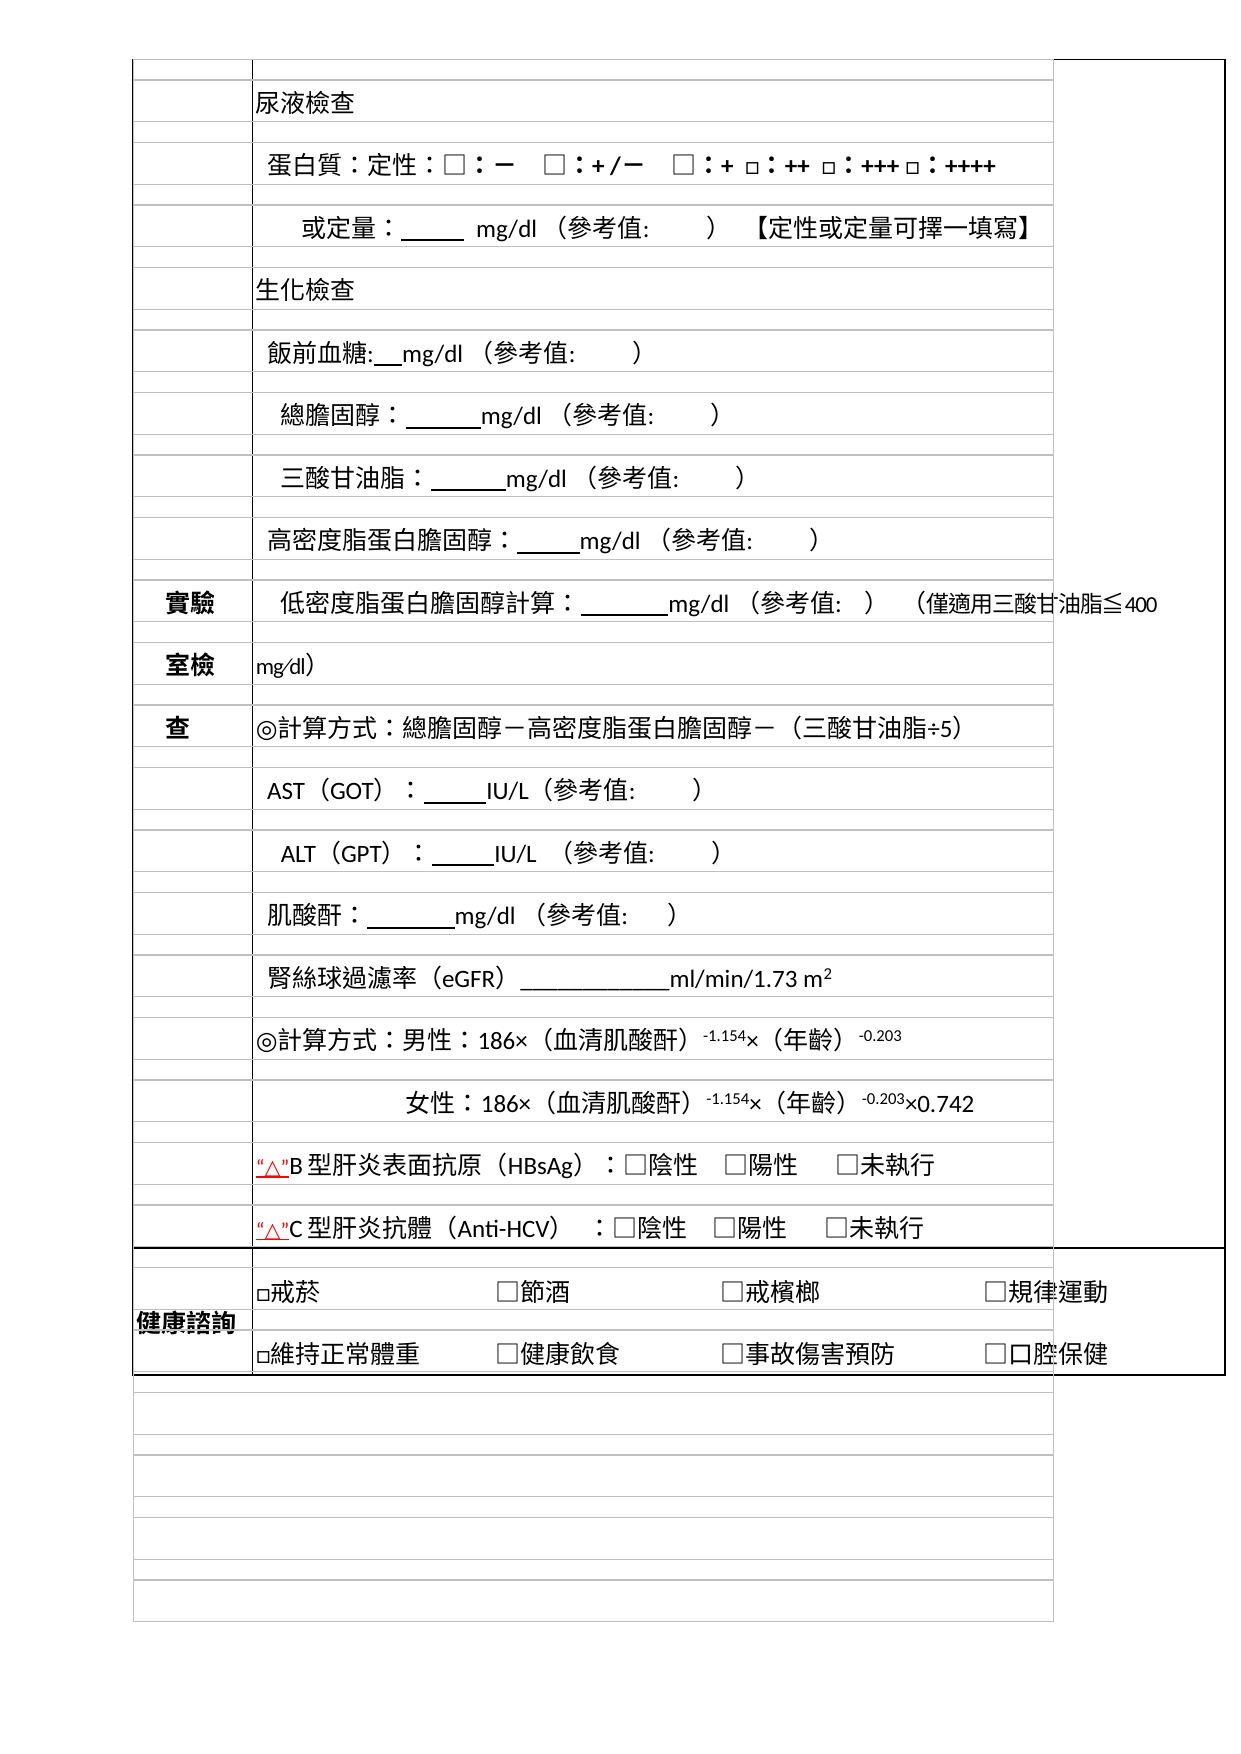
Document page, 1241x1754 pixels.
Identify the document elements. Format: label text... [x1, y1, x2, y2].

table_cell □戒菸 □節酒 □戒檳榔 □規律運動 □維持正常體重 □健康飲食 □事故傷害預防 □口腔保健 [253, 1331, 1053, 1371]
table_cell [134, 1206, 252, 1246]
table_cell 健康諮詢 [134, 1268, 252, 1309]
table_cell [134, 1185, 252, 1204]
table_cell 尿液檢查 蛋白質：定性：□：－ □：+ /－ □：+ □：++ □：+++ □：++++ 或定量： mg/dl （參考值: ） 【定性或定量可擇一填寫】 生化檢查 飯前血糖: mg/dl （參考值: ） 總膽固醇： mg/dl （參考值: ） 三酸甘油脂： mg/dl （參考值: ） 高密度脂蛋白膽固醇： mg/dl （參考值: ） 低密度脂蛋白膽固醇計算： mg/dl （參考值: ） （僅適用三酸甘油脂≦400 mg∕dl） ◎計算方式：總膽固醇－高密度脂蛋白膽固醇－（三酸甘油脂÷5） AST（GOT）： IU/L（參考值: ） ALT（GPT）： IU/L （參考值: ） 肌酸酐： mg/dl （參考值: ） 腎絲球過濾率（eGFR）____________ml/min/1.73 m2 ◎計算方式：男性：186×（血清肌酸酐）-1.154×（年齡）-0.203 女性：186×（血清肌酸酐）-1.154×（年齡）-0.203×0.742 “△”B型肝炎表面抗原（HBsAg）：□陰性 □陽性 □未執行 “△”C型肝炎抗體（Anti-HCV） ：□陰性 □陽性 □未執行 [253, 768, 1053, 809]
table_cell 尿液檢查 蛋白質：定性：□：－ □：+ /－ □：+ □：++ □：+++ □：++++ 或定量： mg/dl （參考值: ） 【定性或定量可擇一填寫】 生化檢查 飯前血糖: mg/dl （參考值: ） 總膽固醇： mg/dl （參考值: ） 三酸甘油脂： mg/dl （參考值: ） 高密度脂蛋白膽固醇： mg/dl （參考值: ） 低密度脂蛋白膽固醇計算： mg/dl （參考值: ） （僅適用三酸甘油脂≦400 mg∕dl） ◎計算方式：總膽固醇－高密度脂蛋白膽固醇－（三酸甘油脂÷5） AST（GOT）： IU/L（參考值: ） ALT（GPT）： IU/L （參考值: ） 肌酸酐： mg/dl （參考值: ） 腎絲球過濾率（eGFR）____________ml/min/1.73 m2 ◎計算方式：男性：186×（血清肌酸酐）-1.154×（年齡）-0.203 女性：186×（血清肌酸酐）-1.154×（年齡）-0.203×0.742 “△”B型肝炎表面抗原（HBsAg）：□陰性 □陽性 □未執行 “△”C型肝炎抗體（Anti-HCV） ：□陰性 □陽性 □未執行 [253, 331, 1053, 371]
table_cell 尿液檢查 蛋白質：定性：□：－ □：+ /－ □：+ □：++ □：+++ □：++++ 或定量： mg/dl （參考值: ） 【定性或定量可擇一填寫】 生化檢查 飯前血糖: mg/dl （參考值: ） 總膽固醇： mg/dl （參考值: ） 三酸甘油脂： mg/dl （參考值: ） 高密度脂蛋白膽固醇： mg/dl （參考值: ） 低密度脂蛋白膽固醇計算： mg/dl （參考值: ） （僅適用三酸甘油脂≦400 mg∕dl） ◎計算方式：總膽固醇－高密度脂蛋白膽固醇－（三酸甘油脂÷5） AST（GOT）： IU/L（參考值: ） ALT（GPT）： IU/L （參考值: ） 肌酸酐： mg/dl （參考值: ） 腎絲球過濾率（eGFR）____________ml/min/1.73 m2 ◎計算方式：男性：186×（血清肌酸酐）-1.154×（年齡）-0.203 女性：186×（血清肌酸酐）-1.154×（年齡）-0.203×0.742 “△”B型肝炎表面抗原（HBsAg）：□陰性 □陽性 □未執行 “△”C型肝炎抗體（Anti-HCV） ：□陰性 □陽性 □未執行 [253, 1206, 1053, 1246]
table_cell 尿液檢查 蛋白質：定性：□：－ □：+ /－ □：+ □：++ □：+++ □：++++ 或定量： mg/dl （參考值: ） 【定性或定量可擇一填寫】 生化檢查 飯前血糖: mg/dl （參考值: ） 總膽固醇： mg/dl （參考值: ） 三酸甘油脂： mg/dl （參考值: ） 高密度脂蛋白膽固醇： mg/dl （參考值: ） 低密度脂蛋白膽固醇計算： mg/dl （參考值: ） （僅適用三酸甘油脂≦400 mg∕dl） ◎計算方式：總膽固醇－高密度脂蛋白膽固醇－（三酸甘油脂÷5） AST（GOT）： IU/L（參考值: ） ALT（GPT）： IU/L （參考值: ） 肌酸酐： mg/dl （參考值: ） 腎絲球過濾率（eGFR）____________ml/min/1.73 m2 ◎計算方式：男性：186×（血清肌酸酐）-1.154×（年齡）-0.203 女性：186×（血清肌酸酐）-1.154×（年齡）-0.203×0.742 “△”B型肝炎表面抗原（HBsAg）：□陰性 □陽性 □未執行 “△”C型肝炎抗體（Anti-HCV） ：□陰性 □陽性 □未執行 [253, 1060, 1053, 1079]
table_cell [134, 810, 252, 829]
table_cell 尿液檢查 蛋白質：定性：□：－ □：+ /－ □：+ □：++ □：+++ □：++++ 或定量： mg/dl （參考值: ） 【定性或定量可擇一填寫】 生化檢查 飯前血糖: mg/dl （參考值: ） 總膽固醇： mg/dl （參考值: ） 三酸甘油脂： mg/dl （參考值: ） 高密度脂蛋白膽固醇： mg/dl （參考值: ） 低密度脂蛋白膽固醇計算： mg/dl （參考值: ） （僅適用三酸甘油脂≦400 mg∕dl） ◎計算方式：總膽固醇－高密度脂蛋白膽固醇－（三酸甘油脂÷5） AST（GOT）： IU/L（參考值: ） ALT（GPT）： IU/L （參考值: ） 肌酸酐： mg/dl （參考值: ） 腎絲球過濾率（eGFR）____________ml/min/1.73 m2 ◎計算方式：男性：186×（血清肌酸酐）-1.154×（年齡）-0.203 女性：186×（血清肌酸酐）-1.154×（年齡）-0.203×0.742 “△”B型肝炎表面抗原（HBsAg）：□陰性 □陽性 □未執行 “△”C型肝炎抗體（Anti-HCV） ：□陰性 □陽性 □未執行 [253, 1122, 1053, 1142]
table_cell 尿液檢查 蛋白質：定性：□：－ □：+ /－ □：+ □：++ □：+++ □：++++ 或定量： mg/dl （參考值: ） 【定性或定量可擇一填寫】 生化檢查 飯前血糖: mg/dl （參考值: ） 總膽固醇： mg/dl （參考值: ） 三酸甘油脂： mg/dl （參考值: ） 高密度脂蛋白膽固醇： mg/dl （參考值: ） 低密度脂蛋白膽固醇計算： mg/dl （參考值: ） （僅適用三酸甘油脂≦400 mg∕dl） ◎計算方式：總膽固醇－高密度脂蛋白膽固醇－（三酸甘油脂÷5） AST（GOT）： IU/L（參考值: ） ALT（GPT）： IU/L （參考值: ） 肌酸酐： mg/dl （參考值: ） 腎絲球過濾率（eGFR）____________ml/min/1.73 m2 ◎計算方式：男性：186×（血清肌酸酐）-1.154×（年齡）-0.203 女性：186×（血清肌酸酐）-1.154×（年齡）-0.203×0.742 “△”B型肝炎表面抗原（HBsAg）：□陰性 □陽性 □未執行 “△”C型肝炎抗體（Anti-HCV） ：□陰性 □陽性 □未執行 [253, 393, 1053, 434]
table_cell [134, 831, 252, 871]
table_cell 尿液檢查 蛋白質：定性：□：－ □：+ /－ □：+ □：++ □：+++ □：++++ 或定量： mg/dl （參考值: ） 【定性或定量可擇一填寫】 生化檢查 飯前血糖: mg/dl （參考值: ） 總膽固醇： mg/dl （參考值: ） 三酸甘油脂： mg/dl （參考值: ） 高密度脂蛋白膽固醇： mg/dl （參考值: ） 低密度脂蛋白膽固醇計算： mg/dl （參考值: ） （僅適用三酸甘油脂≦400 mg∕dl） ◎計算方式：總膽固醇－高密度脂蛋白膽固醇－（三酸甘油脂÷5） AST（GOT）： IU/L（參考值: ） ALT（GPT）： IU/L （參考值: ） 肌酸酐： mg/dl （參考值: ） 腎絲球過濾率（eGFR）____________ml/min/1.73 m2 ◎計算方式：男性：186×（血清肌酸酐）-1.154×（年齡）-0.203 女性：186×（血清肌酸酐）-1.154×（年齡）-0.203×0.742 “△”B型肝炎表面抗原（HBsAg）：□陰性 □陽性 □未執行 “△”C型肝炎抗體（Anti-HCV） ：□陰性 □陽性 □未執行 [253, 185, 1053, 204]
table_cell 尿液檢查 蛋白質：定性：□：－ □：+ /－ □：+ □：++ □：+++ □：++++ 或定量： mg/dl （參考值: ） 【定性或定量可擇一填寫】 生化檢查 飯前血糖: mg/dl （參考值: ） 總膽固醇： mg/dl （參考值: ） 三酸甘油脂： mg/dl （參考值: ） 高密度脂蛋白膽固醇： mg/dl （參考值: ） 低密度脂蛋白膽固醇計算： mg/dl （參考值: ） （僅適用三酸甘油脂≦400 mg∕dl） ◎計算方式：總膽固醇－高密度脂蛋白膽固醇－（三酸甘油脂÷5） AST（GOT）： IU/L（參考值: ） ALT（GPT）： IU/L （參考值: ） 肌酸酐： mg/dl （參考值: ） 腎絲球過濾率（eGFR）____________ml/min/1.73 m2 ◎計算方式：男性：186×（血清肌酸酐）-1.154×（年齡）-0.203 女性：186×（血清肌酸酐）-1.154×（年齡）-0.203×0.742 “△”B型肝炎表面抗原（HBsAg）：□陰性 □陽性 □未執行 “△”C型肝炎抗體（Anti-HCV） ：□陰性 □陽性 □未執行 [253, 747, 1053, 767]
table_cell [134, 1122, 252, 1142]
table_cell 尿液檢查 蛋白質：定性：□：－ □：+ /－ □：+ □：++ □：+++ □：++++ 或定量： mg/dl （參考值: ） 【定性或定量可擇一填寫】 生化檢查 飯前血糖: mg/dl （參考值: ） 總膽固醇： mg/dl （參考值: ） 三酸甘油脂： mg/dl （參考值: ） 高密度脂蛋白膽固醇： mg/dl （參考值: ） 低密度脂蛋白膽固醇計算： mg/dl （參考值: ） （僅適用三酸甘油脂≦400 mg∕dl） ◎計算方式：總膽固醇－高密度脂蛋白膽固醇－（三酸甘油脂÷5） AST（GOT）： IU/L（參考值: ） ALT（GPT）： IU/L （參考值: ） 肌酸酐： mg/dl （參考值: ） 腎絲球過濾率（eGFR）____________ml/min/1.73 m2 ◎計算方式：男性：186×（血清肌酸酐）-1.154×（年齡）-0.203 女性：186×（血清肌酸酐）-1.154×（年齡）-0.203×0.742 “△”B型肝炎表面抗原（HBsAg）：□陰性 □陽性 □未執行 “△”C型肝炎抗體（Anti-HCV） ：□陰性 □陽性 □未執行 [253, 497, 1053, 517]
table_cell 尿液檢查 蛋白質：定性：□：－ □：+ /－ □：+ □：++ □：+++ □：++++ 或定量： mg/dl （參考值: ） 【定性或定量可擇一填寫】 生化檢查 飯前血糖: mg/dl （參考值: ） 總膽固醇： mg/dl （參考值: ） 三酸甘油脂： mg/dl （參考值: ） 高密度脂蛋白膽固醇： mg/dl （參考值: ） 低密度脂蛋白膽固醇計算： mg/dl （參考值: ） （僅適用三酸甘油脂≦400 mg∕dl） ◎計算方式：總膽固醇－高密度脂蛋白膽固醇－（三酸甘油脂÷5） AST（GOT）： IU/L（參考值: ） ALT（GPT）： IU/L （參考值: ） 肌酸酐： mg/dl （參考值: ） 腎絲球過濾率（eGFR）____________ml/min/1.73 m2 ◎計算方式：男性：186×（血清肌酸酐）-1.154×（年齡）-0.203 女性：186×（血清肌酸酐）-1.154×（年齡）-0.203×0.742 “△”B型肝炎表面抗原（HBsAg）：□陰性 □陽性 □未執行 “△”C型肝炎抗體（Anti-HCV） ：□陰性 □陽性 □未執行 [253, 685, 1053, 704]
table_cell 尿液檢查 蛋白質：定性：□：－ □：+ /－ □：+ □：++ □：+++ □：++++ 或定量： mg/dl （參考值: ） 【定性或定量可擇一填寫】 生化檢查 飯前血糖: mg/dl （參考值: ） 總膽固醇： mg/dl （參考值: ） 三酸甘油脂： mg/dl （參考值: ） 高密度脂蛋白膽固醇： mg/dl （參考值: ） 低密度脂蛋白膽固醇計算： mg/dl （參考值: ） （僅適用三酸甘油脂≦400 mg∕dl） ◎計算方式：總膽固醇－高密度脂蛋白膽固醇－（三酸甘油脂÷5） AST（GOT）： IU/L（參考值: ） ALT（GPT）： IU/L （參考值: ） 肌酸酐： mg/dl （參考值: ） 腎絲球過濾率（eGFR）____________ml/min/1.73 m2 ◎計算方式：男性：186×（血清肌酸酐）-1.154×（年齡）-0.203 女性：186×（血清肌酸酐）-1.154×（年齡）-0.203×0.742 “△”B型肝炎表面抗原（HBsAg）：□陰性 □陽性 □未執行 “△”C型肝炎抗體（Anti-HCV） ：□陰性 □陽性 □未執行 [253, 268, 1053, 309]
table_cell [134, 747, 252, 767]
table_cell 健康諮詢 [176, 1310, 252, 1329]
table_cell 實驗 [134, 581, 252, 621]
table_cell 尿液檢查 蛋白質：定性：□：－ □：+ /－ □：+ □：++ □：+++ □：++++ 或定量： mg/dl （參考值: ） 【定性或定量可擇一填寫】 生化檢查 飯前血糖: mg/dl （參考值: ） 總膽固醇： mg/dl （參考值: ） 三酸甘油脂： mg/dl （參考值: ） 高密度脂蛋白膽固醇： mg/dl （參考值: ） 低密度脂蛋白膽固醇計算： mg/dl （參考值: ） （僅適用三酸甘油脂≦400 mg∕dl） ◎計算方式：總膽固醇－高密度脂蛋白膽固醇－（三酸甘油脂÷5） AST（GOT）： IU/L（參考值: ） ALT（GPT）： IU/L （參考值: ） 肌酸酐： mg/dl （參考值: ） 腎絲球過濾率（eGFR）____________ml/min/1.73 m2 ◎計算方式：男性：186×（血清肌酸酐）-1.154×（年齡）-0.203 女性：186×（血清肌酸酐）-1.154×（年齡）-0.203×0.742 “△”B型肝炎表面抗原（HBsAg）：□陰性 □陽性 □未執行 “△”C型肝炎抗體（Anti-HCV） ：□陰性 □陽性 □未執行 [253, 935, 1053, 954]
table_cell [134, 997, 252, 1017]
table_cell [134, 185, 252, 204]
table_cell 尿液檢查 蛋白質：定性：□：－ □：+ /－ □：+ □：++ □：+++ □：++++ 或定量： mg/dl （參考值: ） 【定性或定量可擇一填寫】 生化檢查 飯前血糖: mg/dl （參考值: ） 總膽固醇： mg/dl （參考值: ） 三酸甘油脂： mg/dl （參考值: ） 高密度脂蛋白膽固醇： mg/dl （參考值: ） 低密度脂蛋白膽固醇計算： mg/dl （參考值: ） （僅適用三酸甘油脂≦400 mg∕dl） ◎計算方式：總膽固醇－高密度脂蛋白膽固醇－（三酸甘油脂÷5） AST（GOT）： IU/L（參考值: ） ALT（GPT）： IU/L （參考值: ） 肌酸酐： mg/dl （參考值: ） 腎絲球過濾率（eGFR）____________ml/min/1.73 m2 ◎計算方式：男性：186×（血清肌酸酐）-1.154×（年齡）-0.203 女性：186×（血清肌酸酐）-1.154×（年齡）-0.203×0.742 “△”B型肝炎表面抗原（HBsAg）：□陰性 □陽性 □未執行 “△”C型肝炎抗體（Anti-HCV） ：□陰性 □陽性 □未執行 [253, 1185, 1053, 1204]
table_cell 健康諮詢 [134, 1331, 252, 1371]
table_cell [134, 372, 252, 392]
table_cell [134, 893, 252, 934]
table_cell [134, 956, 252, 996]
table_cell 尿液檢查 蛋白質：定性：□：－ □：+ /－ □：+ □：++ □：+++ □：++++ 或定量： mg/dl （參考值: ） 【定性或定量可擇一填寫】 生化檢查 飯前血糖: mg/dl （參考值: ） 總膽固醇： mg/dl （參考值: ） 三酸甘油脂： mg/dl （參考值: ） 高密度脂蛋白膽固醇： mg/dl （參考值: ） 低密度脂蛋白膽固醇計算： mg/dl （參考值: ） （僅適用三酸甘油脂≦400 mg∕dl） ◎計算方式：總膽固醇－高密度脂蛋白膽固醇－（三酸甘油脂÷5） AST（GOT）： IU/L（參考值: ） ALT（GPT）： IU/L （參考值: ） 肌酸酐： mg/dl （參考值: ） 腎絲球過濾率（eGFR）____________ml/min/1.73 m2 ◎計算方式：男性：186×（血清肌酸酐）-1.154×（年齡）-0.203 女性：186×（血清肌酸酐）-1.154×（年齡）-0.203×0.742 “△”B型肝炎表面抗原（HBsAg）：□陰性 □陽性 □未執行 “△”C型肝炎抗體（Anti-HCV） ：□陰性 □陽性 □未執行 [253, 560, 1053, 579]
table_cell 尿液檢查 蛋白質：定性：□：－ □：+ /－ □：+ □：++ □：+++ □：++++ 或定量： mg/dl （參考值: ） 【定性或定量可擇一填寫】 生化檢查 飯前血糖: mg/dl （參考值: ） 總膽固醇： mg/dl （參考值: ） 三酸甘油脂： mg/dl （參考值: ） 高密度脂蛋白膽固醇： mg/dl （參考值: ） 低密度脂蛋白膽固醇計算： mg/dl （參考值: ） （僅適用三酸甘油脂≦400 mg∕dl） ◎計算方式：總膽固醇－高密度脂蛋白膽固醇－（三酸甘油脂÷5） AST（GOT）： IU/L（參考值: ） ALT（GPT）： IU/L （參考值: ） 肌酸酐： mg/dl （參考值: ） 腎絲球過濾率（eGFR）____________ml/min/1.73 m2 ◎計算方式：男性：186×（血清肌酸酐）-1.154×（年齡）-0.203 女性：186×（血清肌酸酐）-1.154×（年齡）-0.203×0.742 “△”B型肝炎表面抗原（HBsAg）：□陰性 □陽性 □未執行 “△”C型肝炎抗體（Anti-HCV） ：□陰性 □陽性 □未執行 [253, 997, 1053, 1017]
table_cell [134, 768, 252, 809]
table_cell 尿液檢查 蛋白質：定性：□：－ □：+ /－ □：+ □：++ □：+++ □：++++ 或定量： mg/dl （參考值: ） 【定性或定量可擇一填寫】 生化檢查 飯前血糖: mg/dl （參考值: ） 總膽固醇： mg/dl （參考值: ） 三酸甘油脂： mg/dl （參考值: ） 高密度脂蛋白膽固醇： mg/dl （參考值: ） 低密度脂蛋白膽固醇計算： mg/dl （參考值: ） （僅適用三酸甘油脂≦400 mg∕dl） ◎計算方式：總膽固醇－高密度脂蛋白膽固醇－（三酸甘油脂÷5） AST（GOT）： IU/L（參考值: ） ALT（GPT）： IU/L （參考值: ） 肌酸酐： mg/dl （參考值: ） 腎絲球過濾率（eGFR）____________ml/min/1.73 m2 ◎計算方式：男性：186×（血清肌酸酐）-1.154×（年齡）-0.203 女性：186×（血清肌酸酐）-1.154×（年齡）-0.203×0.742 “△”B型肝炎表面抗原（HBsAg）：□陰性 □陽性 □未執行 “△”C型肝炎抗體（Anti-HCV） ：□陰性 □陽性 □未執行 [253, 518, 1053, 559]
table_cell 尿液檢查 蛋白質：定性：□：－ □：+ /－ □：+ □：++ □：+++ □：++++ 或定量： mg/dl （參考值: ） 【定性或定量可擇一填寫】 生化檢查 飯前血糖: mg/dl （參考值: ） 總膽固醇： mg/dl （參考值: ） 三酸甘油脂： mg/dl （參考值: ） 高密度脂蛋白膽固醇： mg/dl （參考值: ） 低密度脂蛋白膽固醇計算： mg/dl （參考值: ） （僅適用三酸甘油脂≦400 mg∕dl） ◎計算方式：總膽固醇－高密度脂蛋白膽固醇－（三酸甘油脂÷5） AST（GOT）： IU/L（參考值: ） ALT（GPT）： IU/L （參考值: ） 肌酸酐： mg/dl （參考值: ） 腎絲球過濾率（eGFR）____________ml/min/1.73 m2 ◎計算方式：男性：186×（血清肌酸酐）-1.154×（年齡）-0.203 女性：186×（血清肌酸酐）-1.154×（年齡）-0.203×0.742 “△”B型肝炎表面抗原（HBsAg）：□陰性 □陽性 □未執行 “△”C型肝炎抗體（Anti-HCV） ：□陰性 □陽性 □未執行 [253, 1018, 1053, 1059]
table_cell 尿液檢查 蛋白質：定性：□：－ □：+ /－ □：+ □：++ □：+++ □：++++ 或定量： mg/dl （參考值: ） 【定性或定量可擇一填寫】 生化檢查 飯前血糖: mg/dl （參考值: ） 總膽固醇： mg/dl （參考值: ） 三酸甘油脂： mg/dl （參考值: ） 高密度脂蛋白膽固醇： mg/dl （參考值: ） 低密度脂蛋白膽固醇計算： mg/dl （參考值: ） （僅適用三酸甘油脂≦400 mg∕dl） ◎計算方式：總膽固醇－高密度脂蛋白膽固醇－（三酸甘油脂÷5） AST（GOT）： IU/L（參考值: ） ALT（GPT）： IU/L （參考值: ） 肌酸酐： mg/dl （參考值: ） 腎絲球過濾率（eGFR）____________ml/min/1.73 m2 ◎計算方式：男性：186×（血清肌酸酐）-1.154×（年齡）-0.203 女性：186×（血清肌酸酐）-1.154×（年齡）-0.203×0.742 “△”B型肝炎表面抗原（HBsAg）：□陰性 □陽性 □未執行 “△”C型肝炎抗體（Anti-HCV） ：□陰性 □陽性 □未執行 [253, 893, 1053, 934]
table_cell 尿液檢查 蛋白質：定性：□：－ □：+ /－ □：+ □：++ □：+++ □：++++ 或定量： mg/dl （參考值: ） 【定性或定量可擇一填寫】 生化檢查 飯前血糖: mg/dl （參考值: ） 總膽固醇： mg/dl （參考值: ） 三酸甘油脂： mg/dl （參考值: ） 高密度脂蛋白膽固醇： mg/dl （參考值: ） 低密度脂蛋白膽固醇計算： mg/dl （參考值: ） （僅適用三酸甘油脂≦400 mg∕dl） ◎計算方式：總膽固醇－高密度脂蛋白膽固醇－（三酸甘油脂÷5） AST（GOT）： IU/L（參考值: ） ALT（GPT）： IU/L （參考值: ） 肌酸酐： mg/dl （參考值: ） 腎絲球過濾率（eGFR）____________ml/min/1.73 m2 ◎計算方式：男性：186×（血清肌酸酐）-1.154×（年齡）-0.203 女性：186×（血清肌酸酐）-1.154×（年齡）-0.203×0.742 “△”B型肝炎表面抗原（HBsAg）：□陰性 □陽性 □未執行 “△”C型肝炎抗體（Anti-HCV） ：□陰性 □陽性 □未執行 [253, 1081, 1053, 1121]
table_cell 尿液檢查 蛋白質：定性：□：－ □：+ /－ □：+ □：++ □：+++ □：++++ 或定量： mg/dl （參考值: ） 【定性或定量可擇一填寫】 生化檢查 飯前血糖: mg/dl （參考值: ） 總膽固醇： mg/dl （參考值: ） 三酸甘油脂： mg/dl （參考值: ） 高密度脂蛋白膽固醇： mg/dl （參考值: ） 低密度脂蛋白膽固醇計算： mg/dl （參考值: ） （僅適用三酸甘油脂≦400 mg∕dl） ◎計算方式：總膽固醇－高密度脂蛋白膽固醇－（三酸甘油脂÷5） AST（GOT）： IU/L（參考值: ） ALT（GPT）： IU/L （參考值: ） 肌酸酐： mg/dl （參考值: ） 腎絲球過濾率（eGFR）____________ml/min/1.73 m2 ◎計算方式：男性：186×（血清肌酸酐）-1.154×（年齡）-0.203 女性：186×（血清肌酸酐）-1.154×（年齡）-0.203×0.742 “△”B型肝炎表面抗原（HBsAg）：□陰性 □陽性 □未執行 “△”C型肝炎抗體（Anti-HCV） ：□陰性 □陽性 □未執行 [253, 372, 1053, 392]
table_cell [134, 81, 252, 121]
table_cell 尿液檢查 蛋白質：定性：□：－ □：+ /－ □：+ □：++ □：+++ □：++++ 或定量： mg/dl （參考值: ） 【定性或定量可擇一填寫】 生化檢查 飯前血糖: mg/dl （參考值: ） 總膽固醇： mg/dl （參考值: ） 三酸甘油脂： mg/dl （參考值: ） 高密度脂蛋白膽固醇： mg/dl （參考值: ） 低密度脂蛋白膽固醇計算： mg/dl （參考值: ） （僅適用三酸甘油脂≦400 mg∕dl） ◎計算方式：總膽固醇－高密度脂蛋白膽固醇－（三酸甘油脂÷5） AST（GOT）： IU/L（參考值: ） ALT（GPT）： IU/L （參考值: ） 肌酸酐： mg/dl （參考值: ） 腎絲球過濾率（eGFR）____________ml/min/1.73 m2 ◎計算方式：男性：186×（血清肌酸酐）-1.154×（年齡）-0.203 女性：186×（血清肌酸酐）-1.154×（年齡）-0.203×0.742 “△”B型肝炎表面抗原（HBsAg）：□陰性 □陽性 □未執行 “△”C型肝炎抗體（Anti-HCV） ：□陰性 □陽性 □未執行 [253, 706, 1053, 746]
table_cell 健康諮詢 [134, 1249, 252, 1267]
table_cell [134, 143, 252, 184]
table_cell [134, 268, 252, 309]
table_cell 尿液檢查 蛋白質：定性：□：－ □：+ /－ □：+ □：++ □：+++ □：++++ 或定量： mg/dl （參考值: ） 【定性或定量可擇一填寫】 生化檢查 飯前血糖: mg/dl （參考值: ） 總膽固醇： mg/dl （參考值: ） 三酸甘油脂： mg/dl （參考值: ） 高密度脂蛋白膽固醇： mg/dl （參考值: ） 低密度脂蛋白膽固醇計算： mg/dl （參考值: ） （僅適用三酸甘油脂≦400 mg∕dl） ◎計算方式：總膽固醇－高密度脂蛋白膽固醇－（三酸甘油脂÷5） AST（GOT）： IU/L（參考值: ） ALT（GPT）： IU/L （參考值: ） 肌酸酐： mg/dl （參考值: ） 腎絲球過濾率（eGFR）____________ml/min/1.73 m2 ◎計算方式：男性：186×（血清肌酸酐）-1.154×（年齡）-0.203 女性：186×（血清肌酸酐）-1.154×（年齡）-0.203×0.742 “△”B型肝炎表面抗原（HBsAg）：□陰性 □陽性 □未執行 “△”C型肝炎抗體（Anti-HCV） ：□陰性 □陽性 □未執行 [253, 622, 1053, 642]
table_cell 健康諮詢 [134, 1310, 175, 1329]
table_cell [134, 456, 252, 496]
table_cell 尿液檢查 蛋白質：定性：□：－ □：+ /－ □：+ □：++ □：+++ □：++++ 或定量： mg/dl （參考值: ） 【定性或定量可擇一填寫】 生化檢查 飯前血糖: mg/dl （參考值: ） 總膽固醇： mg/dl （參考值: ） 三酸甘油脂： mg/dl （參考值: ） 高密度脂蛋白膽固醇： mg/dl （參考值: ） 低密度脂蛋白膽固醇計算： mg/dl （參考值: ） （僅適用三酸甘油脂≦400 mg∕dl） ◎計算方式：總膽固醇－高密度脂蛋白膽固醇－（三酸甘油脂÷5） AST（GOT）： IU/L（參考值: ） ALT（GPT）： IU/L （參考值: ） 肌酸酐： mg/dl （參考值: ） 腎絲球過濾率（eGFR）____________ml/min/1.73 m2 ◎計算方式：男性：186×（血清肌酸酐）-1.154×（年齡）-0.203 女性：186×（血清肌酸酐）-1.154×（年齡）-0.203×0.742 “△”B型肝炎表面抗原（HBsAg）：□陰性 □陽性 □未執行 “△”C型肝炎抗體（Anti-HCV） ：□陰性 □陽性 □未執行 [253, 1143, 1053, 1184]
table_cell 尿液檢查 蛋白質：定性：□：－ □：+ /－ □：+ □：++ □：+++ □：++++ 或定量： mg/dl （參考值: ） 【定性或定量可擇一填寫】 生化檢查 飯前血糖: mg/dl （參考值: ） 總膽固醇： mg/dl （參考值: ） 三酸甘油脂： mg/dl （參考值: ） 高密度脂蛋白膽固醇： mg/dl （參考值: ） 低密度脂蛋白膽固醇計算： mg/dl （參考值: ） （僅適用三酸甘油脂≦400 mg∕dl） ◎計算方式：總膽固醇－高密度脂蛋白膽固醇－（三酸甘油脂÷5） AST（GOT）： IU/L（參考值: ） ALT（GPT）： IU/L （參考值: ） 肌酸酐： mg/dl （參考值: ） 腎絲球過濾率（eGFR）____________ml/min/1.73 m2 ◎計算方式：男性：186×（血清肌酸酐）-1.154×（年齡）-0.203 女性：186×（血清肌酸酐）-1.154×（年齡）-0.203×0.742 “△”B型肝炎表面抗原（HBsAg）：□陰性 □陽性 □未執行 “△”C型肝炎抗體（Anti-HCV） ：□陰性 □陽性 □未執行 [1054, 60, 1224, 1247]
table_cell [134, 685, 252, 704]
table_cell [134, 122, 252, 142]
table_cell [134, 1081, 252, 1121]
table_cell 尿液檢查 蛋白質：定性：□：－ □：+ /－ □：+ □：++ □：+++ □：++++ 或定量： mg/dl （參考值: ） 【定性或定量可擇一填寫】 生化檢查 飯前血糖: mg/dl （參考值: ） 總膽固醇： mg/dl （參考值: ） 三酸甘油脂： mg/dl （參考值: ） 高密度脂蛋白膽固醇： mg/dl （參考值: ） 低密度脂蛋白膽固醇計算： mg/dl （參考值: ） （僅適用三酸甘油脂≦400 mg∕dl） ◎計算方式：總膽固醇－高密度脂蛋白膽固醇－（三酸甘油脂÷5） AST（GOT）： IU/L（參考值: ） ALT（GPT）： IU/L （參考值: ） 肌酸酐： mg/dl （參考值: ） 腎絲球過濾率（eGFR）____________ml/min/1.73 m2 ◎計算方式：男性：186×（血清肌酸酐）-1.154×（年齡）-0.203 女性：186×（血清肌酸酐）-1.154×（年齡）-0.203×0.742 “△”B型肝炎表面抗原（HBsAg）：□陰性 □陽性 □未執行 “△”C型肝炎抗體（Anti-HCV） ：□陰性 □陽性 □未執行 [253, 810, 1053, 829]
table_cell [134, 393, 252, 434]
table_cell 尿液檢查 蛋白質：定性：□：－ □：+ /－ □：+ □：++ □：+++ □：++++ 或定量： mg/dl （參考值: ） 【定性或定量可擇一填寫】 生化檢查 飯前血糖: mg/dl （參考值: ） 總膽固醇： mg/dl （參考值: ） 三酸甘油脂： mg/dl （參考值: ） 高密度脂蛋白膽固醇： mg/dl （參考值: ） 低密度脂蛋白膽固醇計算： mg/dl （參考值: ） （僅適用三酸甘油脂≦400 mg∕dl） ◎計算方式：總膽固醇－高密度脂蛋白膽固醇－（三酸甘油脂÷5） AST（GOT）： IU/L（參考值: ） ALT（GPT）： IU/L （參考值: ） 肌酸酐： mg/dl （參考值: ） 腎絲球過濾率（eGFR）____________ml/min/1.73 m2 ◎計算方式：男性：186×（血清肌酸酐）-1.154×（年齡）-0.203 女性：186×（血清肌酸酐）-1.154×（年齡）-0.203×0.742 “△”B型肝炎表面抗原（HBsAg）：□陰性 □陽性 □未執行 “△”C型肝炎抗體（Anti-HCV） ：□陰性 □陽性 □未執行 [253, 60, 1053, 79]
table_cell [134, 435, 252, 454]
table_cell [134, 206, 252, 246]
table_cell 尿液檢查 蛋白質：定性：□：－ □：+ /－ □：+ □：++ □：+++ □：++++ 或定量： mg/dl （參考值: ） 【定性或定量可擇一填寫】 生化檢查 飯前血糖: mg/dl （參考值: ） 總膽固醇： mg/dl （參考值: ） 三酸甘油脂： mg/dl （參考值: ） 高密度脂蛋白膽固醇： mg/dl （參考值: ） 低密度脂蛋白膽固醇計算： mg/dl （參考值: ） （僅適用三酸甘油脂≦400 mg∕dl） ◎計算方式：總膽固醇－高密度脂蛋白膽固醇－（三酸甘油脂÷5） AST（GOT）： IU/L（參考值: ） ALT（GPT）： IU/L （參考值: ） 肌酸酐： mg/dl （參考值: ） 腎絲球過濾率（eGFR）____________ml/min/1.73 m2 ◎計算方式：男性：186×（血清肌酸酐）-1.154×（年齡）-0.203 女性：186×（血清肌酸酐）-1.154×（年齡）-0.203×0.742 “△”B型肝炎表面抗原（HBsAg）：□陰性 □陽性 □未執行 “△”C型肝炎抗體（Anti-HCV） ：□陰性 □陽性 □未執行 [253, 81, 1053, 121]
table_cell [134, 622, 252, 642]
table_cell [134, 935, 252, 954]
table_cell □戒菸 □節酒 □戒檳榔 □規律運動 □維持正常體重 □健康飲食 □事故傷害預防 □口腔保健 [1054, 1249, 1224, 1374]
table_cell [134, 1018, 252, 1059]
table_cell 尿液檢查 蛋白質：定性：□：－ □：+ /－ □：+ □：++ □：+++ □：++++ 或定量： mg/dl （參考值: ） 【定性或定量可擇一填寫】 生化檢查 飯前血糖: mg/dl （參考值: ） 總膽固醇： mg/dl （參考值: ） 三酸甘油脂： mg/dl （參考值: ） 高密度脂蛋白膽固醇： mg/dl （參考值: ） 低密度脂蛋白膽固醇計算： mg/dl （參考值: ） （僅適用三酸甘油脂≦400 mg∕dl） ◎計算方式：總膽固醇－高密度脂蛋白膽固醇－（三酸甘油脂÷5） AST（GOT）： IU/L（參考值: ） ALT（GPT）： IU/L （參考值: ） 肌酸酐： mg/dl （參考值: ） 腎絲球過濾率（eGFR）____________ml/min/1.73 m2 ◎計算方式：男性：186×（血清肌酸酐）-1.154×（年齡）-0.203 女性：186×（血清肌酸酐）-1.154×（年齡）-0.203×0.742 “△”B型肝炎表面抗原（HBsAg）：□陰性 □陽性 □未執行 “△”C型肝炎抗體（Anti-HCV） ：□陰性 □陽性 □未執行 [253, 122, 1053, 142]
table_cell □戒菸 □節酒 □戒檳榔 □規律運動 □維持正常體重 □健康飲食 □事故傷害預防 □口腔保健 [253, 1268, 1053, 1309]
table_cell [134, 1060, 252, 1079]
table_cell [134, 60, 252, 79]
table_cell [134, 560, 252, 579]
table_cell [134, 331, 252, 371]
table_cell 尿液檢查 蛋白質：定性：□：－ □：+ /－ □：+ □：++ □：+++ □：++++ 或定量： mg/dl （參考值: ） 【定性或定量可擇一填寫】 生化檢查 飯前血糖: mg/dl （參考值: ） 總膽固醇： mg/dl （參考值: ） 三酸甘油脂： mg/dl （參考值: ） 高密度脂蛋白膽固醇： mg/dl （參考值: ） 低密度脂蛋白膽固醇計算： mg/dl （參考值: ） （僅適用三酸甘油脂≦400 mg∕dl） ◎計算方式：總膽固醇－高密度脂蛋白膽固醇－（三酸甘油脂÷5） AST（GOT）： IU/L（參考值: ） ALT（GPT）： IU/L （參考值: ） 肌酸酐： mg/dl （參考值: ） 腎絲球過濾率（eGFR）____________ml/min/1.73 m2 ◎計算方式：男性：186×（血清肌酸酐）-1.154×（年齡）-0.203 女性：186×（血清肌酸酐）-1.154×（年齡）-0.203×0.742 “△”B型肝炎表面抗原（HBsAg）：□陰性 □陽性 □未執行 “△”C型肝炎抗體（Anti-HCV） ：□陰性 □陽性 □未執行 [253, 435, 1053, 454]
table_cell 尿液檢查 蛋白質：定性：□：－ □：+ /－ □：+ □：++ □：+++ □：++++ 或定量： mg/dl （參考值: ） 【定性或定量可擇一填寫】 生化檢查 飯前血糖: mg/dl （參考值: ） 總膽固醇： mg/dl （參考值: ） 三酸甘油脂： mg/dl （參考值: ） 高密度脂蛋白膽固醇： mg/dl （參考值: ） 低密度脂蛋白膽固醇計算： mg/dl （參考值: ） （僅適用三酸甘油脂≦400 mg∕dl） ◎計算方式：總膽固醇－高密度脂蛋白膽固醇－（三酸甘油脂÷5） AST（GOT）： IU/L（參考值: ） ALT（GPT）： IU/L （參考值: ） 肌酸酐： mg/dl （參考值: ） 腎絲球過濾率（eGFR）____________ml/min/1.73 m2 ◎計算方式：男性：186×（血清肌酸酐）-1.154×（年齡）-0.203 女性：186×（血清肌酸酐）-1.154×（年齡）-0.203×0.742 “△”B型肝炎表面抗原（HBsAg）：□陰性 □陽性 □未執行 “△”C型肝炎抗體（Anti-HCV） ：□陰性 □陽性 □未執行 [253, 831, 1053, 871]
table_cell 尿液檢查 蛋白質：定性：□：－ □：+ /－ □：+ □：++ □：+++ □：++++ 或定量： mg/dl （參考值: ） 【定性或定量可擇一填寫】 生化檢查 飯前血糖: mg/dl （參考值: ） 總膽固醇： mg/dl （參考值: ） 三酸甘油脂： mg/dl （參考值: ） 高密度脂蛋白膽固醇： mg/dl （參考值: ） 低密度脂蛋白膽固醇計算： mg/dl （參考值: ） （僅適用三酸甘油脂≦400 mg∕dl） ◎計算方式：總膽固醇－高密度脂蛋白膽固醇－（三酸甘油脂÷5） AST（GOT）： IU/L（參考值: ） ALT（GPT）： IU/L （參考值: ） 肌酸酐： mg/dl （參考值: ） 腎絲球過濾率（eGFR）____________ml/min/1.73 m2 ◎計算方式：男性：186×（血清肌酸酐）-1.154×（年齡）-0.203 女性：186×（血清肌酸酐）-1.154×（年齡）-0.203×0.742 “△”B型肝炎表面抗原（HBsAg）：□陰性 □陽性 □未執行 “△”C型肝炎抗體（Anti-HCV） ：□陰性 □陽性 □未執行 [253, 310, 1053, 329]
table_cell 尿液檢查 蛋白質：定性：□：－ □：+ /－ □：+ □：++ □：+++ □：++++ 或定量： mg/dl （參考值: ） 【定性或定量可擇一填寫】 生化檢查 飯前血糖: mg/dl （參考值: ） 總膽固醇： mg/dl （參考值: ） 三酸甘油脂： mg/dl （參考值: ） 高密度脂蛋白膽固醇： mg/dl （參考值: ） 低密度脂蛋白膽固醇計算： mg/dl （參考值: ） （僅適用三酸甘油脂≦400 mg∕dl） ◎計算方式：總膽固醇－高密度脂蛋白膽固醇－（三酸甘油脂÷5） AST（GOT）： IU/L（參考值: ） ALT（GPT）： IU/L （參考值: ） 肌酸酐： mg/dl （參考值: ） 腎絲球過濾率（eGFR）____________ml/min/1.73 m2 ◎計算方式：男性：186×（血清肌酸酐）-1.154×（年齡）-0.203 女性：186×（血清肌酸酐）-1.154×（年齡）-0.203×0.742 “△”B型肝炎表面抗原（HBsAg）：□陰性 □陽性 □未執行 “△”C型肝炎抗體（Anti-HCV） ：□陰性 □陽性 □未執行 [253, 247, 1053, 267]
table_cell 尿液檢查 蛋白質：定性：□：－ □：+ /－ □：+ □：++ □：+++ □：++++ 或定量： mg/dl （參考值: ） 【定性或定量可擇一填寫】 生化檢查 飯前血糖: mg/dl （參考值: ） 總膽固醇： mg/dl （參考值: ） 三酸甘油脂： mg/dl （參考值: ） 高密度脂蛋白膽固醇： mg/dl （參考值: ） 低密度脂蛋白膽固醇計算： mg/dl （參考值: ） （僅適用三酸甘油脂≦400 mg∕dl） ◎計算方式：總膽固醇－高密度脂蛋白膽固醇－（三酸甘油脂÷5） AST（GOT）： IU/L（參考值: ） ALT（GPT）： IU/L （參考值: ） 肌酸酐： mg/dl （參考值: ） 腎絲球過濾率（eGFR）____________ml/min/1.73 m2 ◎計算方式：男性：186×（血清肌酸酐）-1.154×（年齡）-0.203 女性：186×（血清肌酸酐）-1.154×（年齡）-0.203×0.742 “△”B型肝炎表面抗原（HBsAg）：□陰性 □陽性 □未執行 “△”C型肝炎抗體（Anti-HCV） ：□陰性 □陽性 □未執行 [253, 143, 1053, 184]
table_cell 尿液檢查 蛋白質：定性：□：－ □：+ /－ □：+ □：++ □：+++ □：++++ 或定量： mg/dl （參考值: ） 【定性或定量可擇一填寫】 生化檢查 飯前血糖: mg/dl （參考值: ） 總膽固醇： mg/dl （參考值: ） 三酸甘油脂： mg/dl （參考值: ） 高密度脂蛋白膽固醇： mg/dl （參考值: ） 低密度脂蛋白膽固醇計算： mg/dl （參考值: ） （僅適用三酸甘油脂≦400 mg∕dl） ◎計算方式：總膽固醇－高密度脂蛋白膽固醇－（三酸甘油脂÷5） AST（GOT）： IU/L（參考值: ） ALT（GPT）： IU/L （參考值: ） 肌酸酐： mg/dl （參考值: ） 腎絲球過濾率（eGFR）____________ml/min/1.73 m2 ◎計算方式：男性：186×（血清肌酸酐）-1.154×（年齡）-0.203 女性：186×（血清肌酸酐）-1.154×（年齡）-0.203×0.742 “△”B型肝炎表面抗原（HBsAg）：□陰性 □陽性 □未執行 “△”C型肝炎抗體（Anti-HCV） ：□陰性 □陽性 □未執行 [253, 643, 1053, 684]
table_cell [134, 1143, 252, 1184]
table_cell 尿液檢查 蛋白質：定性：□：－ □：+ /－ □：+ □：++ □：+++ □：++++ 或定量： mg/dl （參考值: ） 【定性或定量可擇一填寫】 生化檢查 飯前血糖: mg/dl （參考值: ） 總膽固醇： mg/dl （參考值: ） 三酸甘油脂： mg/dl （參考值: ） 高密度脂蛋白膽固醇： mg/dl （參考值: ） 低密度脂蛋白膽固醇計算： mg/dl （參考值: ） （僅適用三酸甘油脂≦400 mg∕dl） ◎計算方式：總膽固醇－高密度脂蛋白膽固醇－（三酸甘油脂÷5） AST（GOT）： IU/L（參考值: ） ALT（GPT）： IU/L （參考值: ） 肌酸酐： mg/dl （參考值: ） 腎絲球過濾率（eGFR）____________ml/min/1.73 m2 ◎計算方式：男性：186×（血清肌酸酐）-1.154×（年齡）-0.203 女性：186×（血清肌酸酐）-1.154×（年齡）-0.203×0.742 “△”B型肝炎表面抗原（HBsAg）：□陰性 □陽性 □未執行 “△”C型肝炎抗體（Anti-HCV） ：□陰性 □陽性 □未執行 [253, 872, 1053, 892]
table_cell 查 [134, 706, 252, 746]
table_cell 室檢 [134, 643, 252, 684]
table_cell 尿液檢查 蛋白質：定性：□：－ □：+ /－ □：+ □：++ □：+++ □：++++ 或定量： mg/dl （參考值: ） 【定性或定量可擇一填寫】 生化檢查 飯前血糖: mg/dl （參考值: ） 總膽固醇： mg/dl （參考值: ） 三酸甘油脂： mg/dl （參考值: ） 高密度脂蛋白膽固醇： mg/dl （參考值: ） 低密度脂蛋白膽固醇計算： mg/dl （參考值: ） （僅適用三酸甘油脂≦400 mg∕dl） ◎計算方式：總膽固醇－高密度脂蛋白膽固醇－（三酸甘油脂÷5） AST（GOT）： IU/L（參考值: ） ALT（GPT）： IU/L （參考值: ） 肌酸酐： mg/dl （參考值: ） 腎絲球過濾率（eGFR）____________ml/min/1.73 m2 ◎計算方式：男性：186×（血清肌酸酐）-1.154×（年齡）-0.203 女性：186×（血清肌酸酐）-1.154×（年齡）-0.203×0.742 “△”B型肝炎表面抗原（HBsAg）：□陰性 □陽性 □未執行 “△”C型肝炎抗體（Anti-HCV） ：□陰性 □陽性 □未執行 [253, 206, 1053, 246]
table_cell [134, 518, 252, 559]
table_cell 尿液檢查 蛋白質：定性：□：－ □：+ /－ □：+ □：++ □：+++ □：++++ 或定量： mg/dl （參考值: ） 【定性或定量可擇一填寫】 生化檢查 飯前血糖: mg/dl （參考值: ） 總膽固醇： mg/dl （參考值: ） 三酸甘油脂： mg/dl （參考值: ） 高密度脂蛋白膽固醇： mg/dl （參考值: ） 低密度脂蛋白膽固醇計算： mg/dl （參考值: ） （僅適用三酸甘油脂≦400 mg∕dl） ◎計算方式：總膽固醇－高密度脂蛋白膽固醇－（三酸甘油脂÷5） AST（GOT）： IU/L（參考值: ） ALT（GPT）： IU/L （參考值: ） 肌酸酐： mg/dl （參考值: ） 腎絲球過濾率（eGFR）____________ml/min/1.73 m2 ◎計算方式：男性：186×（血清肌酸酐）-1.154×（年齡）-0.203 女性：186×（血清肌酸酐）-1.154×（年齡）-0.203×0.742 “△”B型肝炎表面抗原（HBsAg）：□陰性 □陽性 □未執行 “△”C型肝炎抗體（Anti-HCV） ：□陰性 □陽性 □未執行 [253, 581, 1053, 621]
table_cell 尿液檢查 蛋白質：定性：□：－ □：+ /－ □：+ □：++ □：+++ □：++++ 或定量： mg/dl （參考值: ） 【定性或定量可擇一填寫】 生化檢查 飯前血糖: mg/dl （參考值: ） 總膽固醇： mg/dl （參考值: ） 三酸甘油脂： mg/dl （參考值: ） 高密度脂蛋白膽固醇： mg/dl （參考值: ） 低密度脂蛋白膽固醇計算： mg/dl （參考值: ） （僅適用三酸甘油脂≦400 mg∕dl） ◎計算方式：總膽固醇－高密度脂蛋白膽固醇－（三酸甘油脂÷5） AST（GOT）： IU/L（參考值: ） ALT（GPT）： IU/L （參考值: ） 肌酸酐： mg/dl （參考值: ） 腎絲球過濾率（eGFR）____________ml/min/1.73 m2 ◎計算方式：男性：186×（血清肌酸酐）-1.154×（年齡）-0.203 女性：186×（血清肌酸酐）-1.154×（年齡）-0.203×0.742 “△”B型肝炎表面抗原（HBsAg）：□陰性 □陽性 □未執行 “△”C型肝炎抗體（Anti-HCV） ：□陰性 □陽性 □未執行 [253, 956, 1053, 996]
table_cell [134, 247, 252, 267]
table_cell □戒菸 □節酒 □戒檳榔 □規律運動 □維持正常體重 □健康飲食 □事故傷害預防 □口腔保健 [253, 1249, 1053, 1267]
table_cell [134, 872, 252, 892]
table_cell 尿液檢查 蛋白質：定性：□：－ □：+ /－ □：+ □：++ □：+++ □：++++ 或定量： mg/dl （參考值: ） 【定性或定量可擇一填寫】 生化檢查 飯前血糖: mg/dl （參考值: ） 總膽固醇： mg/dl （參考值: ） 三酸甘油脂： mg/dl （參考值: ） 高密度脂蛋白膽固醇： mg/dl （參考值: ） 低密度脂蛋白膽固醇計算： mg/dl （參考值: ） （僅適用三酸甘油脂≦400 mg∕dl） ◎計算方式：總膽固醇－高密度脂蛋白膽固醇－（三酸甘油脂÷5） AST（GOT）： IU/L（參考值: ） ALT（GPT）： IU/L （參考值: ） 肌酸酐： mg/dl （參考值: ） 腎絲球過濾率（eGFR）____________ml/min/1.73 m2 ◎計算方式：男性：186×（血清肌酸酐）-1.154×（年齡）-0.203 女性：186×（血清肌酸酐）-1.154×（年齡）-0.203×0.742 “△”B型肝炎表面抗原（HBsAg）：□陰性 □陽性 □未執行 “△”C型肝炎抗體（Anti-HCV） ：□陰性 □陽性 □未執行 [253, 456, 1053, 496]
table_cell □戒菸 □節酒 □戒檳榔 □規律運動 □維持正常體重 □健康飲食 □事故傷害預防 □口腔保健 [253, 1310, 1053, 1329]
table_cell [134, 497, 252, 517]
table_cell [134, 310, 252, 329]
